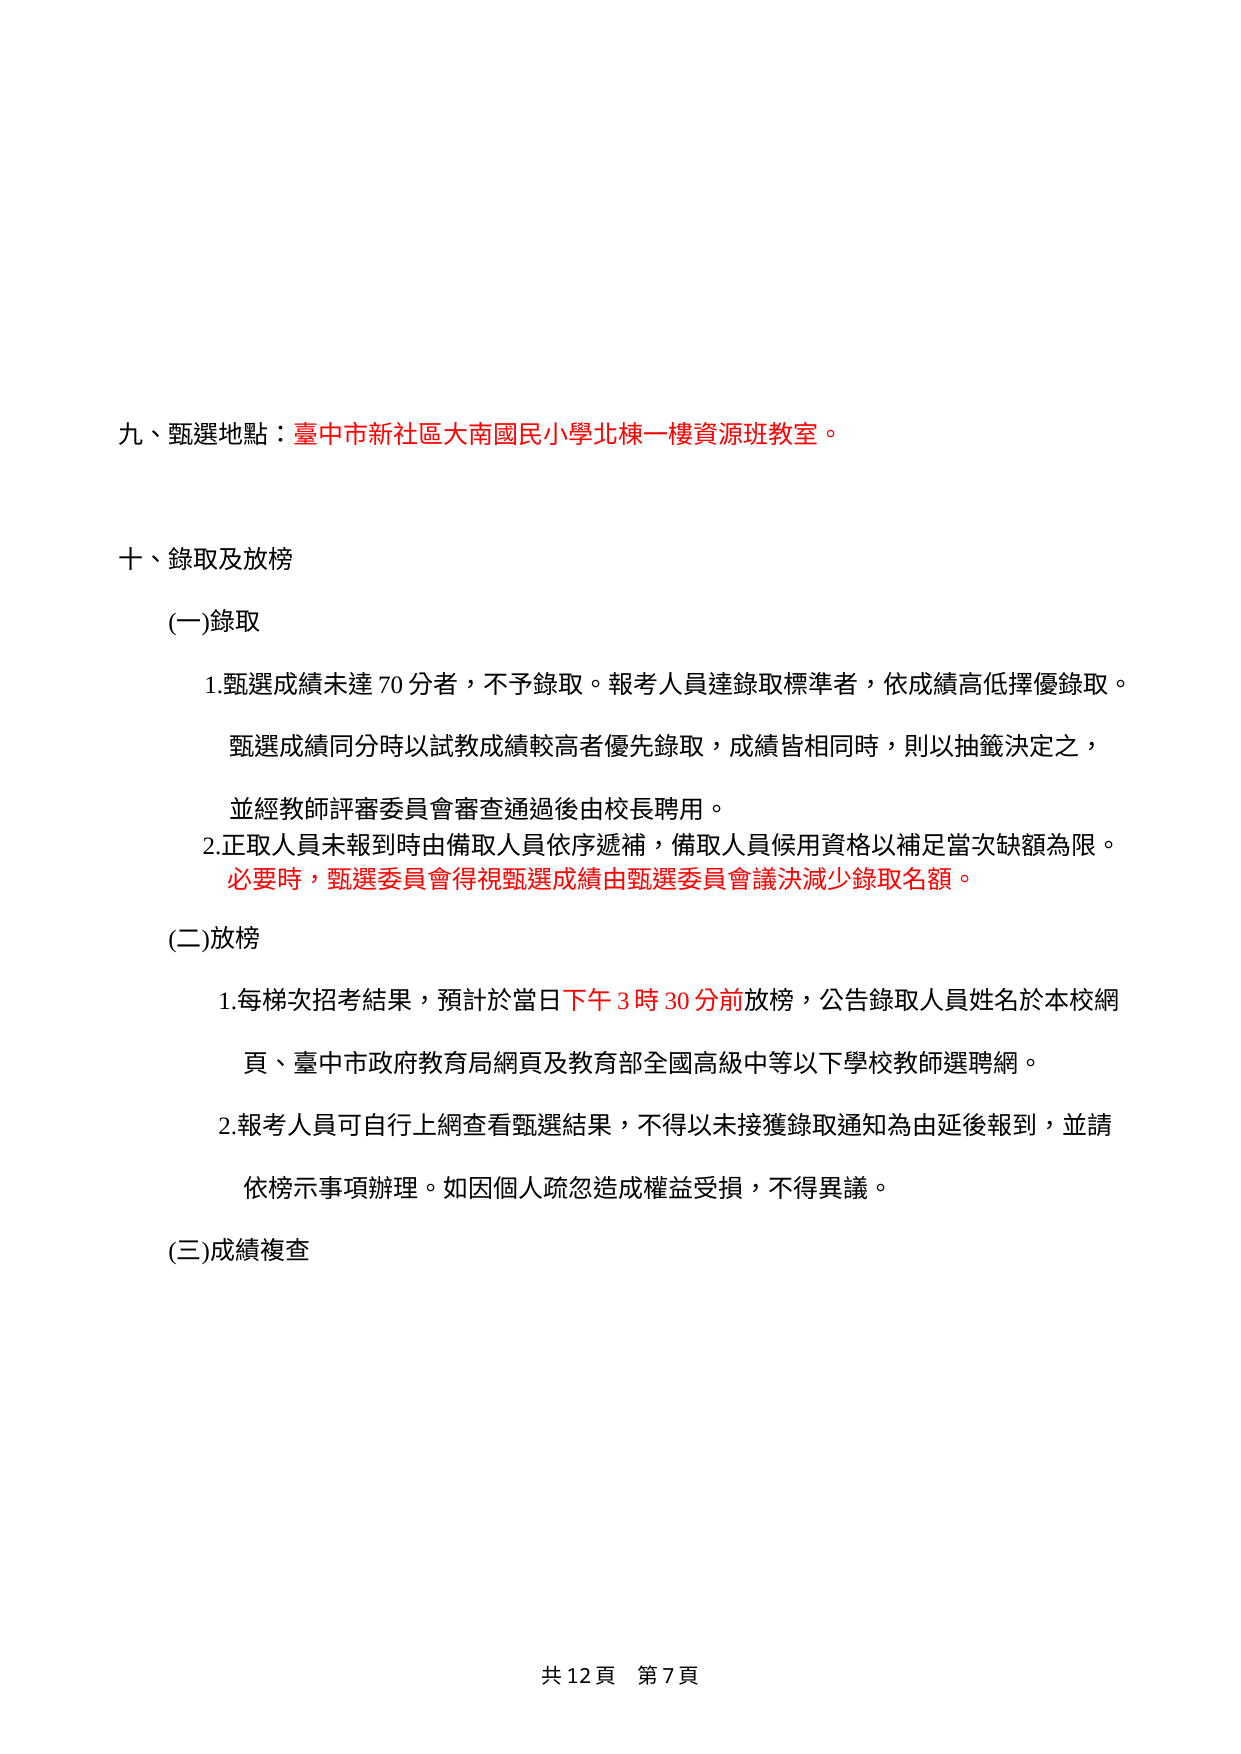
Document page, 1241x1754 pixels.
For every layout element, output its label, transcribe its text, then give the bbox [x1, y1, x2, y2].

text 十、錄取及放榜 [118, 516, 1122, 578]
text 2.報考人員可自行上網查看甄選結果，不得以未接獲錄取通知為由延後報到，並請依榜示事項辦理。如因個人疏忽造成權益受損，不得異議。 [218, 1082, 1122, 1207]
text (一)錄取 [168, 578, 1122, 641]
text 九、甄選地點：臺中市新社區大南國民小學北棟一樓資源班教室。 [118, 391, 1122, 453]
text (二)放榜 [168, 895, 1122, 957]
text (三)成績複查 [168, 1207, 1122, 1270]
text 2.正取人員未報到時由備取人員依序遞補，備取人員候用資格以補足當次缺額為限。必要時，甄選委員會得視甄選成績由甄選委員會議決減少錄取名額。 [202, 828, 1122, 895]
text 1.甄選成績未達70分者，不予錄取。報考人員達錄取標準者，依成績高低擇優錄取。甄選成績同分時以試教成績較高者優先錄取，成績皆相同時，則以抽籤決定之，並經教師評審委員會審查通過後由校長聘用。 [204, 641, 1122, 828]
text 1.每梯次招考結果，預計於當日下午3時30分前放榜，公告錄取人員姓名於本校網頁、臺中市政府教育局網頁及教育部全國高級中等以下學校教師選聘網。 [218, 957, 1122, 1082]
